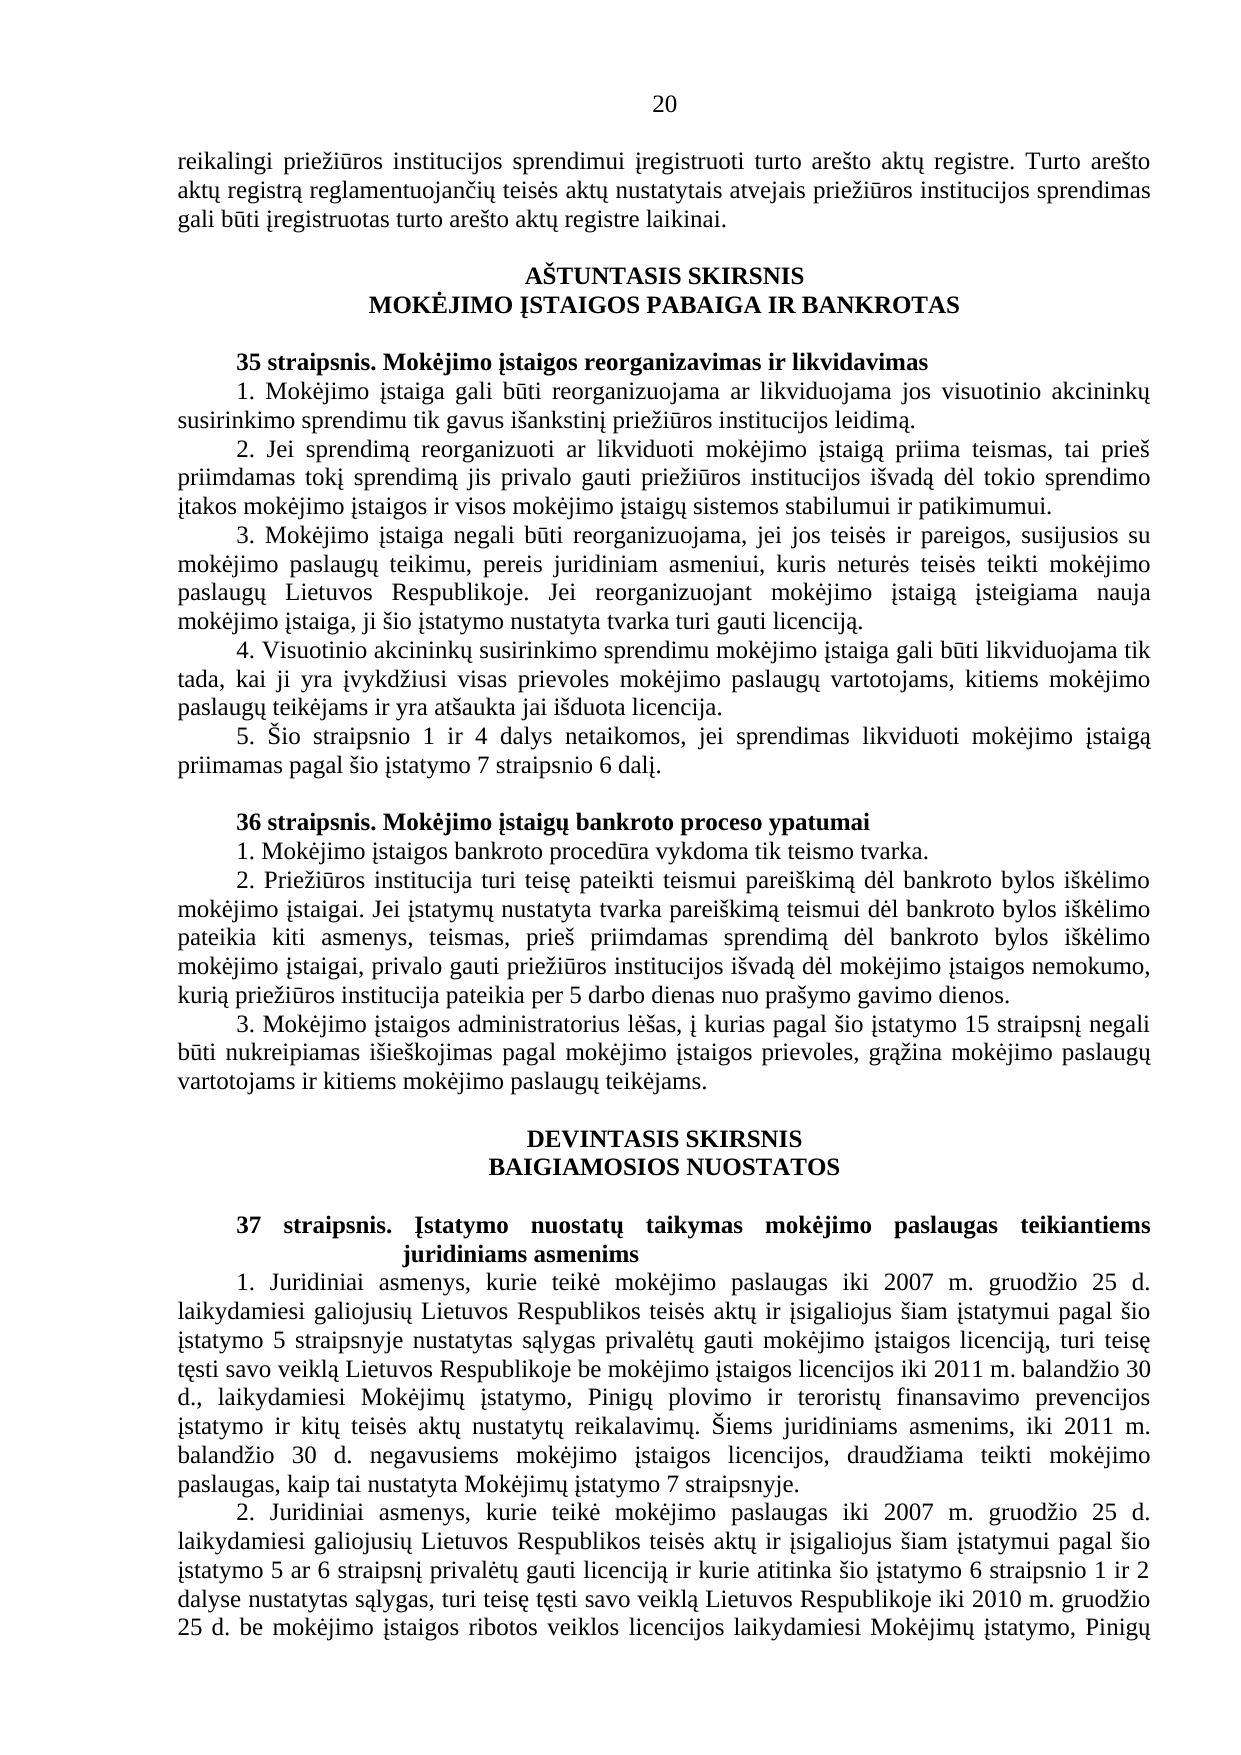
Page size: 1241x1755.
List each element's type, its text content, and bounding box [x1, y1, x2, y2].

text 35 straipsnis. Mokėjimo įstaigos reorganizavimas ir likvidavimas [177, 347, 1152, 376]
text 3. Mokėjimo įstaigos administratorius lėšas, į kurias pagal šio įstatymo 15 straipsnį negali būti nukreipiamas išieškojimas pagal mokėjimo įstaigos prievoles, grąžina mokėjimo paslaugų vartotojams ir kitiems mokėjimo paslaugų teikėjams. [177, 1009, 1152, 1095]
text BAIGIAMOSIOS NUOSTATOS [177, 1152, 1152, 1181]
text reikalingi priežiūros institucijos sprendimui įregistruoti turto arešto aktų registre. Turto arešto aktų registrą reglamentuojančių teisės aktų nustatytais atvejais priežiūros institucijos sprendimas gali būti įregistruotas turto arešto aktų registre laikinai. [177, 146, 1152, 232]
text 36 straipsnis. Mokėjimo įstaigų bankroto proceso ypatumai [177, 807, 1152, 836]
text 4. Visuotinio akcininkų susirinkimo sprendimu mokėjimo įstaiga gali būti likviduojama tik tada, kai ji yra įvykdžiusi visas prievoles mokėjimo paslaugų vartotojams, kitiems mokėjimo paslaugų teikėjams ir yra atšaukta jai išduota licencija. [177, 635, 1152, 721]
text 1. Mokėjimo įstaiga gali būti reorganizuojama ar likviduojama jos visuotinio akcininkų susirinkimo sprendimu tik gavus išankstinį priežiūros institucijos leidimą. [177, 376, 1152, 434]
text 1. Mokėjimo įstaigos bankroto procedūra vykdoma tik teismo tvarka. [177, 836, 1152, 865]
text AŠTUNTASIS SKIRSNIS [177, 261, 1152, 290]
text 2. Juridiniai asmenys, kurie teikė mokėjimo paslaugas iki 2007 m. gruodžio 25 d. laikydamiesi galiojusių Lietuvos Respublikos teisės aktų ir įsigaliojus šiam įstatymui pagal šio įstatymo 5 ar 6 straipsnį privalėtų gauti licenciją ir kurie atitinka šio įstatymo 6 straipsnio 1 ir 2 dalyse nustatytas sąlygas, turi teisę tęsti savo veiklą Lietuvos Respublikoje iki 2010 m. gruodžio 25 d. be mokėjimo įstaigos ribotos veiklos licencijos laikydamiesi Mokėjimų įstatymo, Pinigų [177, 1497, 1152, 1641]
text 2. Priežiūros institucija turi teisę pateikti teismui pareiškimą dėl bankroto bylos iškėlimo mokėjimo įstaigai. Jei įstatymų nustatyta tvarka pareiškimą teismui dėl bankroto bylos iškėlimo pateikia kiti asmenys, teismas, prieš priimdamas sprendimą dėl bankroto bylos iškėlimo mokėjimo įstaigai, privalo gauti priežiūros institucijos išvadą dėl mokėjimo įstaigos nemokumo, kurią priežiūros institucija pateikia per 5 darbo dienas nuo prašymo gavimo dienos. [177, 865, 1152, 1009]
text MOKĖJIMO ĮSTAIGOS PABAIGA IR BANKROTAS [177, 290, 1152, 319]
text 1. Juridiniai asmenys, kurie teikė mokėjimo paslaugas iki 2007 m. gruodžio 25 d. laikydamiesi galiojusių Lietuvos Respublikos teisės aktų ir įsigaliojus šiam įstatymui pagal šio įstatymo 5 straipsnyje nustatytas sąlygas privalėtų gauti mokėjimo įstaigos licenciją, turi teisę tęsti savo veiklą Lietuvos Respublikoje be mokėjimo įstaigos licencijos iki 2011 m. balandžio 30 d., laikydamiesi Mokėjimų įstatymo, Pinigų plovimo ir teroristų finansavimo prevencijos įstatymo ir kitų teisės aktų nustatytų reikalavimų. Šiems juridiniams asmenims, iki 2011 m. balandžio 30 d. negavusiems mokėjimo įstaigos licencijos, draudžiama teikti mokėjimo paslaugas, kaip tai nustatyta Mokėjimų įstatymo 7 straipsnyje. [177, 1267, 1152, 1497]
text 2. Jei sprendimą reorganizuoti ar likviduoti mokėjimo įstaigą priima teismas, tai prieš priimdamas tokį sprendimą jis privalo gauti priežiūros institucijos išvadą dėl tokio sprendimo įtakos mokėjimo įstaigos ir visos mokėjimo įstaigų sistemos stabilumui ir patikimumui. [177, 434, 1152, 520]
text DEVINTASIS SKIRSNIS [177, 1124, 1152, 1152]
text 3. Mokėjimo įstaiga negali būti reorganizuojama, jei jos teisės ir pareigos, susijusios su mokėjimo paslaugų teikimu, pereis juridiniam asmeniui, kuris neturės teisės teikti mokėjimo paslaugų Lietuvos Respublikoje. Jei reorganizuojant mokėjimo įstaigą įsteigiama nauja mokėjimo įstaiga, ji šio įstatymo nustatyta tvarka turi gauti licenciją. [177, 520, 1152, 635]
text 5. Šio straipsnio 1 ir 4 dalys netaikomos, jei sprendimas likviduoti mokėjimo įstaigą priimamas pagal šio įstatymo 7 straipsnio 6 dalį. [177, 721, 1152, 779]
text 37 straipsnis. Įstatymo nuostatų taikymas mokėjimo paslaugas teikiantiems juridiniams asmenims [236, 1210, 1152, 1267]
